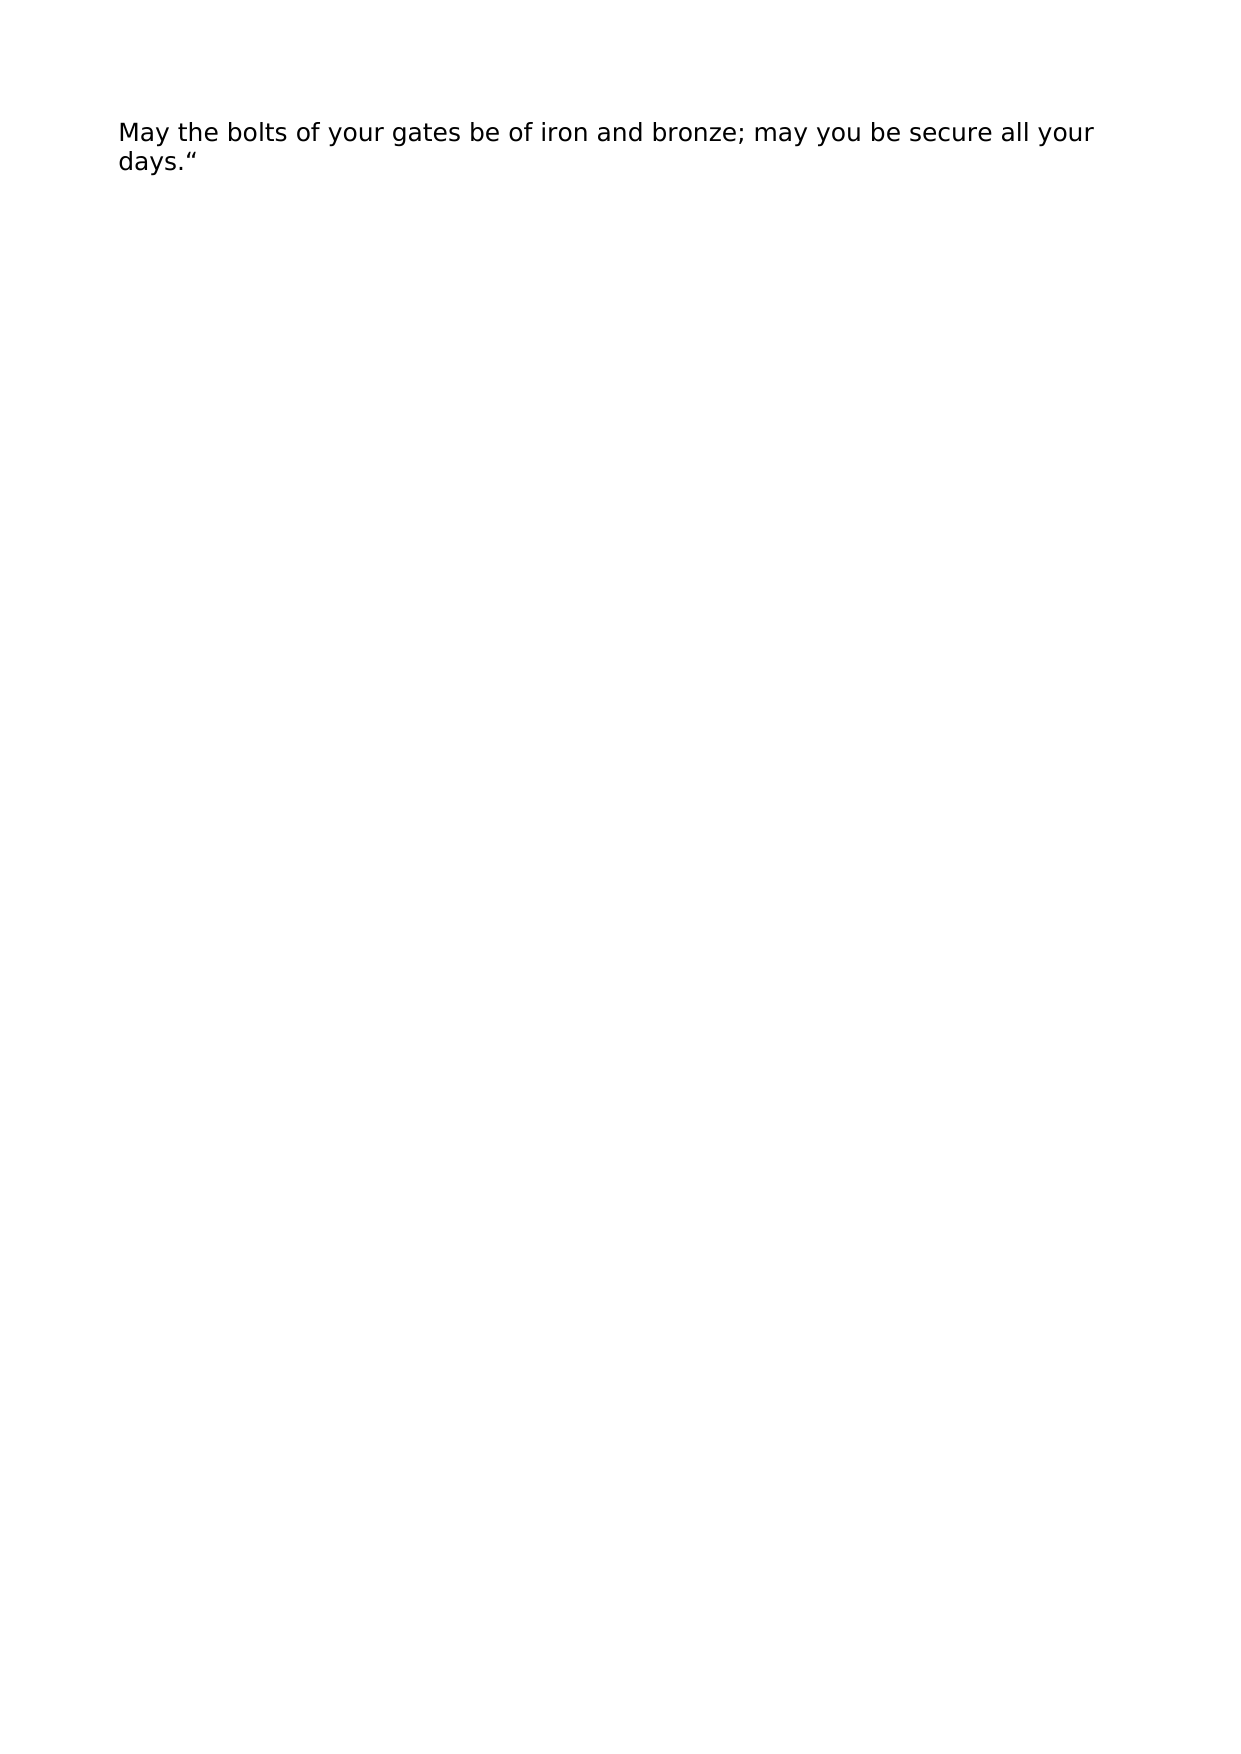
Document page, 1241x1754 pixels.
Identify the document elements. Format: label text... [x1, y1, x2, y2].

text May the bolts of your gates be of iron and bronze; may you be secure all your days.“ [118, 118, 1122, 176]
